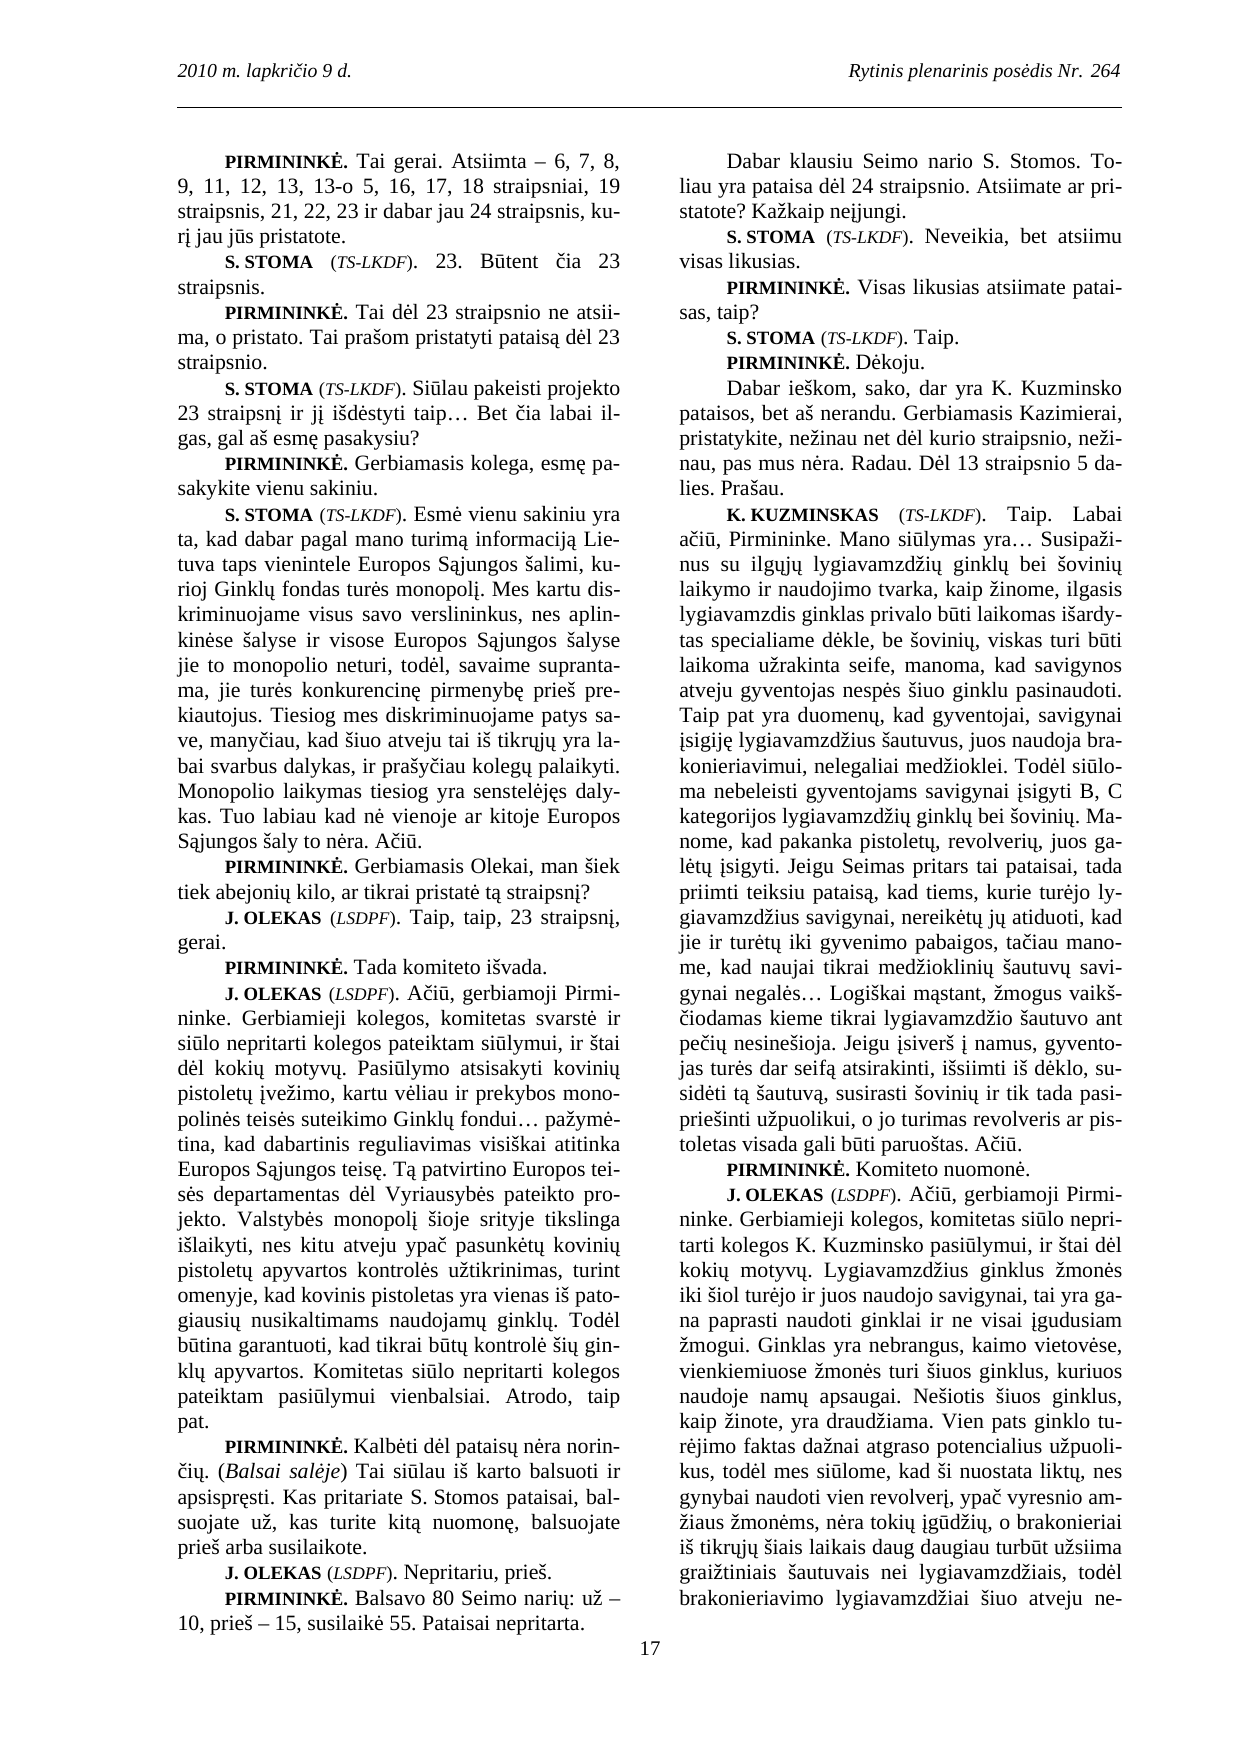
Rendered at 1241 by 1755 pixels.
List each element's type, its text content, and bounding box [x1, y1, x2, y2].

text S. STOMA (TS-LKDF). Siū­lau pa­keis­ti pro­jek­to 23 straips­nį ir jį iš­dės­ty­ti taip… Bet čia la­bai il­gas, gal aš es­mę pa­sa­ky­siu? [177, 374, 620, 450]
text S. STOMA (TS-LKDF). Es­mė vie­nu sa­ki­niu yra ta, kad da­bar pa­gal ma­no tu­ri­mą in­for­ma­ci­ją Lie­tu­va taps vie­nin­te­le Eu­ro­pos Są­jun­gos ša­li­mi, ku­rioj Gin­klų fon­das tu­rės mo­no­po­lį. Mes kar­tu dis­kri­mi­nuo­ja­me vi­sus sa­vo ver­sli­nin­kus, nes ap­lin­ki­nė­se ša­ly­se ir vi­so­se Eu­ro­pos Są­jun­gos ša­ly­se jie to mo­no­po­lio ne­tu­ri, to­dėl, sa­vai­me su­pran­ta­ma, jie tu­rės kon­ku­ren­ci­nę pir­me­ny­bę prieš pre­kiau­to­jus. Tie­siog mes dis­kri­mi­nuo­ja­me pa­tys sa­ve, ma­ny­čiau, kad šiuo at­ve­ju tai iš tik­rų­jų yra la­bai svar­bus da­ly­kas, ir pra­šy­čiau ko­le­gų pa­lai­ky­ti. Mo­no­po­lio lai­ky­mas tie­siog yra sens­te­lė­jęs da­ly­kas. Tuo la­biau kad nė vie­no­je ar ki­to­je Eu­ro­pos Są­jun­gos ša­ly to nė­ra. Ačiū. [177, 501, 620, 853]
text PIRMININKĖ. Ger­bia­ma­sis Ole­kai, man šiek tiek abe­jo­nių ki­lo, ar tik­rai pri­sta­tė tą straips­nį? [177, 853, 620, 904]
text PIRMININKĖ. Vi­sas li­ku­sias at­si­i­ma­te pa­tai­sas, taip? [679, 274, 1122, 324]
text S. STOMA (TS-LKDF). Taip. [679, 324, 1122, 349]
text K. KUZMINSKAS (TS-LKDF). Taip. La­bai ačiū, Pir­mi­nin­ke. Ma­no siū­ly­mas yra… Su­si­pa­ži­nus su il­gų­jų ly­gia­vamz­džių gin­klų bei šo­vi­nių lai­ky­mo ir nau­do­ji­mo tvar­ka, kaip ži­no­me, il­ga­sis ly­gia­vamz­dis gin­klas pri­va­lo bū­ti lai­ko­mas iš­ar­dy­tas spe­cia­lia­me dėk­le, be šo­vi­nių, vis­kas tu­ri bū­ti lai­ko­ma už­ra­kin­ta sei­fe, ma­no­ma, kad sa­vi­gy­nos at­ve­ju gy­ven­to­jas ne­spės šiuo gin­klu pa­si­nau­do­ti. Taip pat yra duo­me­nų, kad gy­ven­to­jai, sa­vi­gy­nai įsi­gi­ję ly­gia­vamz­džius šau­tu­vus, juos nau­do­ja bra­ko­nie­ria­vi­mui, ne­le­ga­liai me­džiok­lei. To­dėl siū­lo­ma ne­be­leis­ti gy­ven­to­jams sa­vi­gy­nai įsi­gy­ti B, C ka­te­go­ri­jos ly­gia­vamz­džių gin­klų bei šo­vi­nių. Ma­no­me, kad pa­kan­ka pis­to­le­tų, re­vol­ve­rių, juos ga­lė­tų įsi­gy­ti. Jei­gu Sei­mas pri­tars tai pa­tai­sai, ta­da pri­im­ti teik­siu pa­tai­są, kad tiems, ku­rie tu­rė­jo ly­gia­vamz­džius sa­vi­gy­nai, ne­rei­kė­tų jų ati­duo­ti, kad jie ir tu­rė­tų iki gy­ve­ni­mo pa­bai­gos, ta­čiau ma­no­me, kad nau­jai tik­rai me­džiok­li­nių šau­tu­vų sa­vi­gy­nai ne­ga­lės… Lo­giš­kai mąs­tant, žmo­gus vaikš­čio­da­mas kie­me tik­rai ly­gia­vamz­džio šau­tu­vo ant pe­čių ne­si­ne­šio­ja. Jei­gu įsi­verš į na­mus, gy­ven­to­jas tu­rės dar sei­fą at­si­ra­kin­ti, iš­si­im­ti iš dėk­lo, su­si­dė­ti tą šau­tu­vą, su­si­ras­ti šo­vi­nių ir tik ta­da pa­si­prie­šin­ti už­puo­li­kui, o jo tu­ri­mas re­vol­ve­ris ar pis­to­le­tas vi­sa­da ga­li bū­ti pa­ruoš­tas. Ačiū. [679, 501, 1122, 1156]
text PIRMININKĖ. Dė­ko­ju. [679, 349, 1122, 374]
text PIRMININKĖ. Ko­mi­te­to nuo­mo­nė. [679, 1156, 1122, 1181]
text Da­bar ieš­kom, sa­ko, dar yra K. Kuz­mins­ko pa­tai­sos, bet aš ne­ran­du. Ger­bia­ma­sis Ka­zi­mie­rai, pri­sta­ty­ki­te, ne­ži­nau net dėl ku­rio straips­nio, ne­ži­nau, pas mus nė­ra. Ra­dau. Dėl 13 straips­nio 5 da­lies. Pra­šau. [679, 374, 1122, 501]
text J. OLEKAS (LSDPF). Ačiū, ger­bia­mo­ji Pir­mi­nin­ke. Ger­bia­mie­ji ko­le­gos, ko­mi­te­tas svars­tė ir siū­lo ne­pri­tar­ti ko­le­gos pa­teik­tam siū­ly­mui, ir štai dėl ko­kių mo­ty­vų. Pa­siū­ly­mo at­si­sa­ky­ti ko­vi­nių pis­to­le­tų įve­ži­mo, kar­tu vė­liau ir pre­ky­bos mo­no­po­li­nės tei­sės su­tei­ki­mo Gin­klų fon­dui… pa­žy­mė­ti­na, kad da­bar­ti­nis re­gu­lia­vi­mas vi­siš­kai ati­tin­ka Eu­ro­pos Są­jun­gos tei­sę. Tą pa­tvir­ti­no Eu­ro­pos tei­sės de­par­ta­men­tas dėl Vy­riau­sy­bės pa­teik­to pro­jek­to. Vals­ty­bės mo­no­po­lį šio­je sri­ty­je tiks­lin­ga iš­lai­ky­ti, nes ki­tu at­ve­ju ypač pa­sun­kė­tų ko­vi­nių pis­to­le­tų apy­var­tos kon­tro­lės už­tik­ri­ni­mas, tu­rint ome­ny­je, kad ko­vi­nis pis­to­le­tas yra vie­nas iš pa­to­giau­sių nu­si­kal­ti­mams nau­do­ja­mų gin­klų. To­dėl bū­ti­na ga­ran­tuo­ti, kad tik­rai bū­tų kon­tro­lė šių gin­klų apy­var­tos. Ko­mi­te­tas siū­lo ne­pri­tar­ti ko­le­gos pa­teik­tam pa­siū­ly­mui vien­bal­siai. At­ro­do, taip pat. [177, 979, 620, 1433]
text S. STOMA (TS-LKDF). 23. Bū­tent čia 23 straips­nis. [177, 248, 620, 299]
text S. STOMA (TS-LKDF). Ne­vei­kia, bet at­si­i­mu vi­sas li­ku­sias. [679, 223, 1122, 274]
text J. OLEKAS (LSDPF). Ačiū, ger­bia­mo­ji Pir­mi­nin­ke. Ger­bia­mie­ji ko­le­gos, ko­mi­te­tas siū­lo ne­pri­tar­ti ko­le­gos K. Kuz­mins­ko pa­siū­ly­mui, ir štai dėl ko­kių mo­ty­vų. Ly­gia­vamz­džius gin­klus žmo­nės iki šiol tu­rė­jo ir juos nau­do­jo sa­vi­gy­nai, tai yra ga­na pa­pras­ti nau­do­ti gin­klai ir ne vi­sai įgu­du­siam žmo­gui. Gin­klas yra ne­bran­gus, kai­mo vie­to­vė­se, vien­kie­miuo­se žmo­nės tu­ri šiuos gin­klus, ku­riuos nau­do­je na­mų ap­sau­gai. Ne­šio­tis šiuos gin­klus, kaip ži­no­te, yra drau­džia­ma. Vien pats gin­klo tu­rė­ji­mo fak­tas daž­nai at­gra­so po­ten­cia­lius už­puo­li­kus, to­dėl mes siū­lo­me, kad ši nuo­sta­ta lik­tų, nes gy­ny­bai nau­do­ti vien re­vol­ve­rį, ypač vy­res­nio am­žiaus žmo­nėms, nė­ra to­kių įgū­džių, o bra­ko­nie­riai iš tik­rų­jų šiais lai­kais daug dau­giau tur­būt už­si­i­ma graiž­ti­niais šau­tu­vais nei ly­gia­vamz­džiais, to­dėl bra­ko­nie­ria­vi­mo ly­gia­vamz­džiai šiuo at­ve­ju ne­ [679, 1181, 1122, 1610]
text PIRMININKĖ. Ger­bia­ma­sis ko­le­ga, es­mę pa­sa­ky­ki­te vie­nu sa­ki­niu. [177, 450, 620, 501]
text PIRMININKĖ. Bal­sa­vo 80 Sei­mo na­rių: už – 10, prieš – 15, su­si­lai­kė 55. Pa­tai­sai ne­pri­tar­ta. [177, 1584, 620, 1635]
text PIRMININKĖ. Tai dėl 23 straips­nio ne at­si­i­ma, o pri­sta­to. Tai pra­šom pri­sta­ty­ti pa­tai­są dėl 23 straips­nio. [177, 299, 620, 374]
text PIRMININKĖ. Ta­da ko­mi­te­to iš­va­da. [177, 954, 620, 979]
text PIRMININKĖ. Tai ge­rai. At­si­im­ta – 6, 7, 8, 9, 11, 12, 13, 13-o 5, 16, 17, 18 straips­niai, 19 straips­nis, 21, 22, 23 ir da­bar jau 24 straips­nis, ku­rį jau jūs pri­sta­to­te. [177, 148, 620, 248]
text Da­bar klau­siu Sei­mo na­rio S. Sto­mos. To­liau yra pa­tai­sa dėl 24 straips­nio. At­si­i­ma­te ar pri­sta­to­te? Kaž­kaip ne­įjun­gi. [679, 148, 1122, 223]
text J. OLEKAS (LSDPF). Ne­pri­ta­riu, prieš. [177, 1559, 620, 1584]
text J. OLEKAS (LSDPF). Taip, taip, 23 straips­nį, ge­rai. [177, 904, 620, 954]
text PIRMININKĖ. Kal­bė­ti dėl pa­tai­sų nė­ra no­rin­čių. (Bal­sai sa­lė­je) Tai siū­lau iš kar­to bal­suo­ti ir ap­si­spręs­ti. Kas pri­ta­ria­te S. Sto­mos pa­tai­sai, bal­suo­ja­te už, kas tu­ri­te ki­tą nuo­mo­nę, bal­suo­ja­te prieš ar­ba su­si­lai­ko­te. [177, 1433, 620, 1559]
